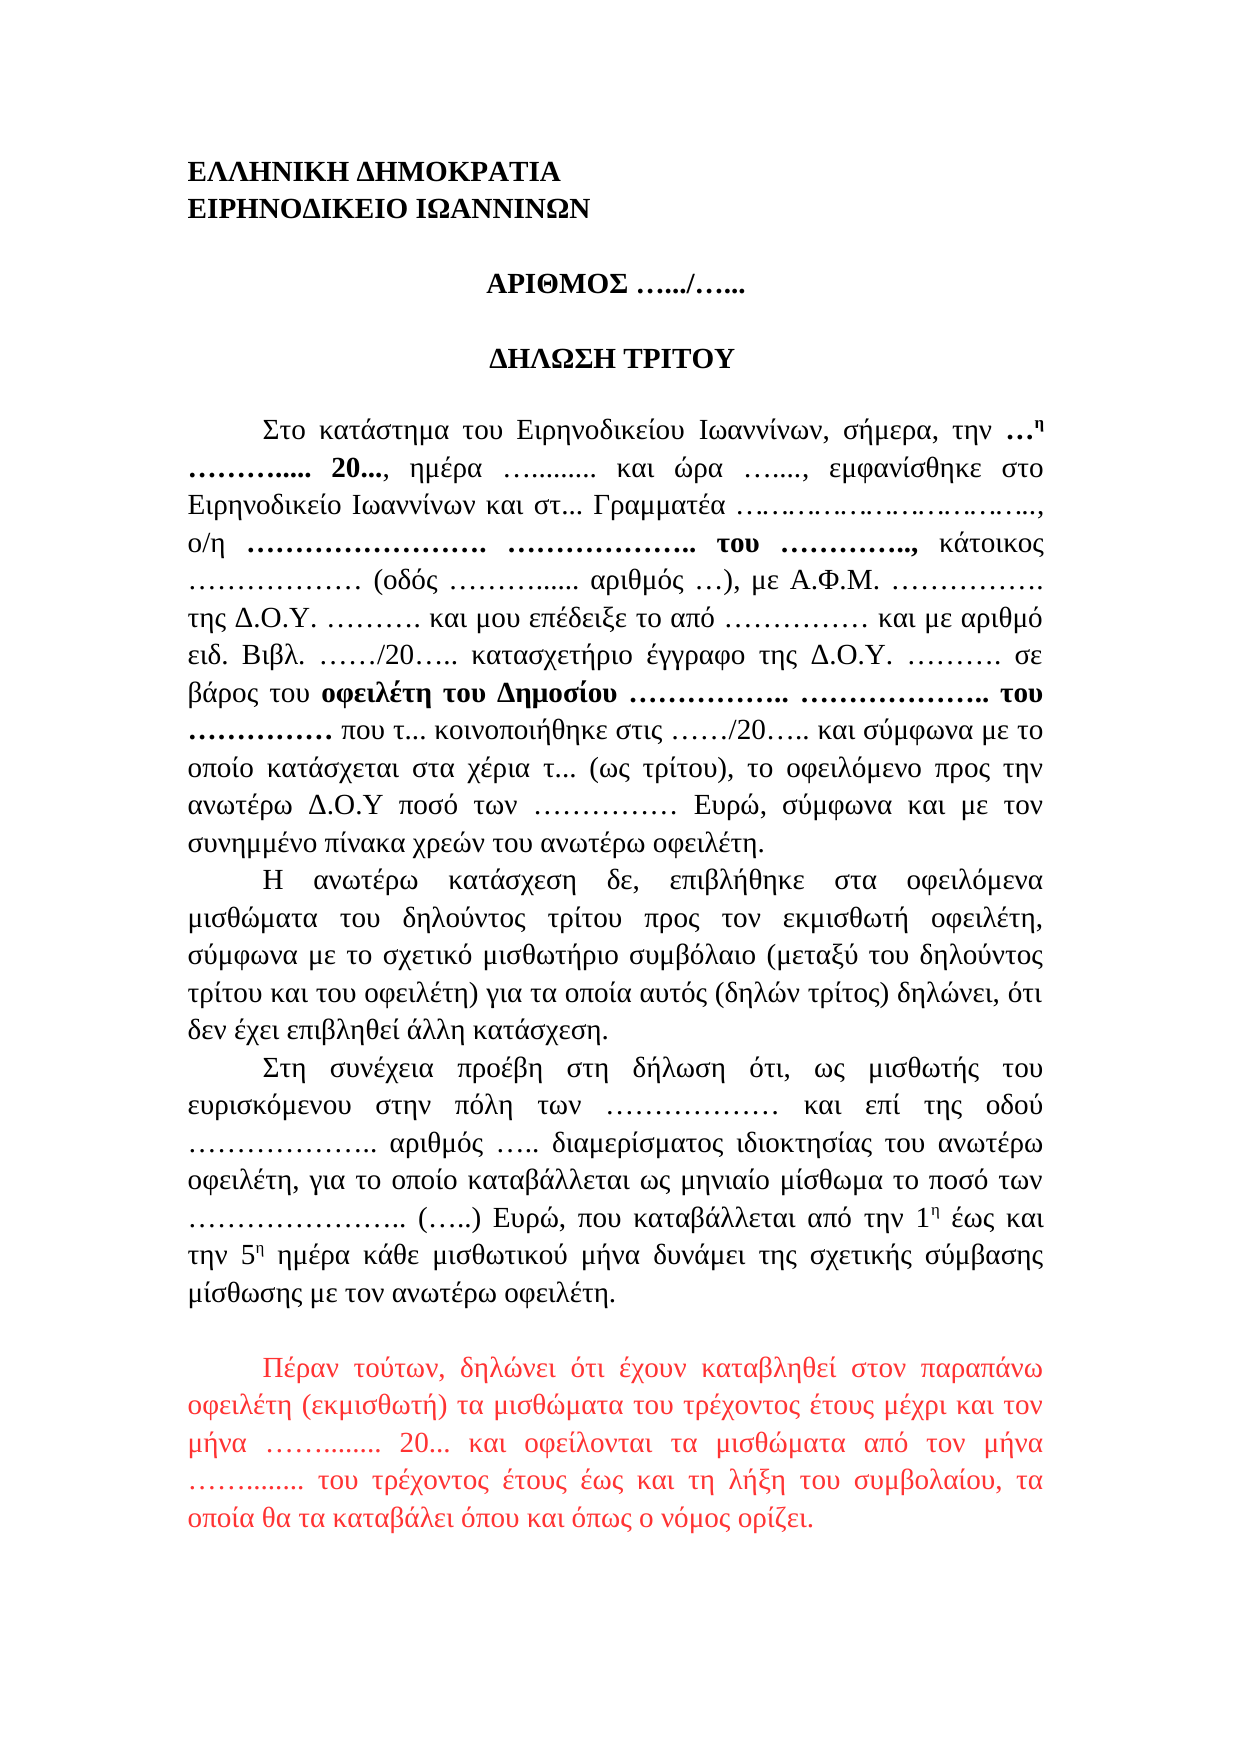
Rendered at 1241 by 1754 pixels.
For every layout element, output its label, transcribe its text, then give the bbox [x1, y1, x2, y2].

text ΕΙΡΗΝΟΔΙΚΕΙΟ ΙΩΑΝΝΙΝΩΝ [187, 187, 1044, 225]
text ΕΛΛΗΝΙΚΗ ΔΗΜΟΚΡΑΤΙΑ [187, 150, 1044, 187]
text Πέραν τούτων, δηλώνει ότι έχουν καταβληθεί στον παραπάνω οφειλέτη (εκμισθωτή) τα μισθώματα του τρέχοντος έτους μέχρι και τον μήνα ……........ 20... και οφείλονται τα μισθώματα από τον μήνα ……........ του τρέχοντος έτους έως και τη λήξη του συμβολαίου, τα οποία θα τα καταβάλει όπου και όπως ο νόμος ορίζει. [187, 1346, 1044, 1533]
text Στη συνέχεια προέβη στη δήλωση ότι, ως μισθωτής του ευρισκόμενου στην πόλη των ……………… και επί της οδού ……………….. αριθμός ….. διαμερίσματος ιδιοκτησίας του ανωτέρω οφειλέτη, για το οποίο καταβάλλεται ως μηνιαίο μίσθωμα το ποσό των ………………….. (…..) Ευρώ, που καταβάλλεται από την 1η έως και την 5η ημέρα κάθε μισθωτικού μήνα δυνάμει της σχετικής σύμβασης μίσθωσης με τον ανωτέρω οφειλέτη. [187, 1046, 1044, 1308]
text Η ανωτέρω κατάσχεση δε, επιβλήθηκε στα οφειλόμενα μισθώματα του δηλούντος τρίτου προς τον εκμισθωτή οφειλέτη, σύμφωνα με το σχετικό μισθωτήριο συμβόλαιο (μεταξύ του δηλούντος τρίτου και του οφειλέτη) για τα οποία αυτός (δηλών τρίτος) δηλώνει, ότι δεν έχει επιβληθεί άλλη κατάσχεση. [187, 858, 1044, 1046]
text Στο κατάστημα του Ειρηνοδικείου Iωαννίνων, σήμερα, την …η ………..... 20..., ημέρα …......... και ώρα …...., εμφανίσθηκε στο Ειρηνοδικείο Ιωαννίνων και στ... Γραμματέα …………………………….., ο/η ……………………. ……………….. του ………….., κάτοικος ……………… (οδός ………...... αριθμός …), με Α.Φ.Μ. ……………. της Δ.Ο.Υ. ………. και μου επέδειξε το από …………… και με αριθμό ειδ. Βιβλ. ……/20….. κατασχετήριο έγγραφο της Δ.Ο.Υ. ………. σε βάρος του οφειλέτη του Δημοσίου …………….. ……………….. του …………… που τ... κοινοποιήθηκε στις ……/20….. και σύμφωνα με το οποίο κατάσχεται στα χέρια τ... (ως τρίτου), το οφειλόμενο προς την ανωτέρω Δ.Ο.Υ ποσό των …………… Ευρώ, σύμφωνα και με τον συνημμένο πίνακα χρεών του ανωτέρω οφειλέτη. [187, 408, 1044, 858]
subtitle ΔΗΛΩΣΗ ΤΡΙΤΟΥ [187, 337, 1044, 375]
subtitle ΑΡΙΘΜΟΣ ….../…... [187, 262, 1044, 300]
